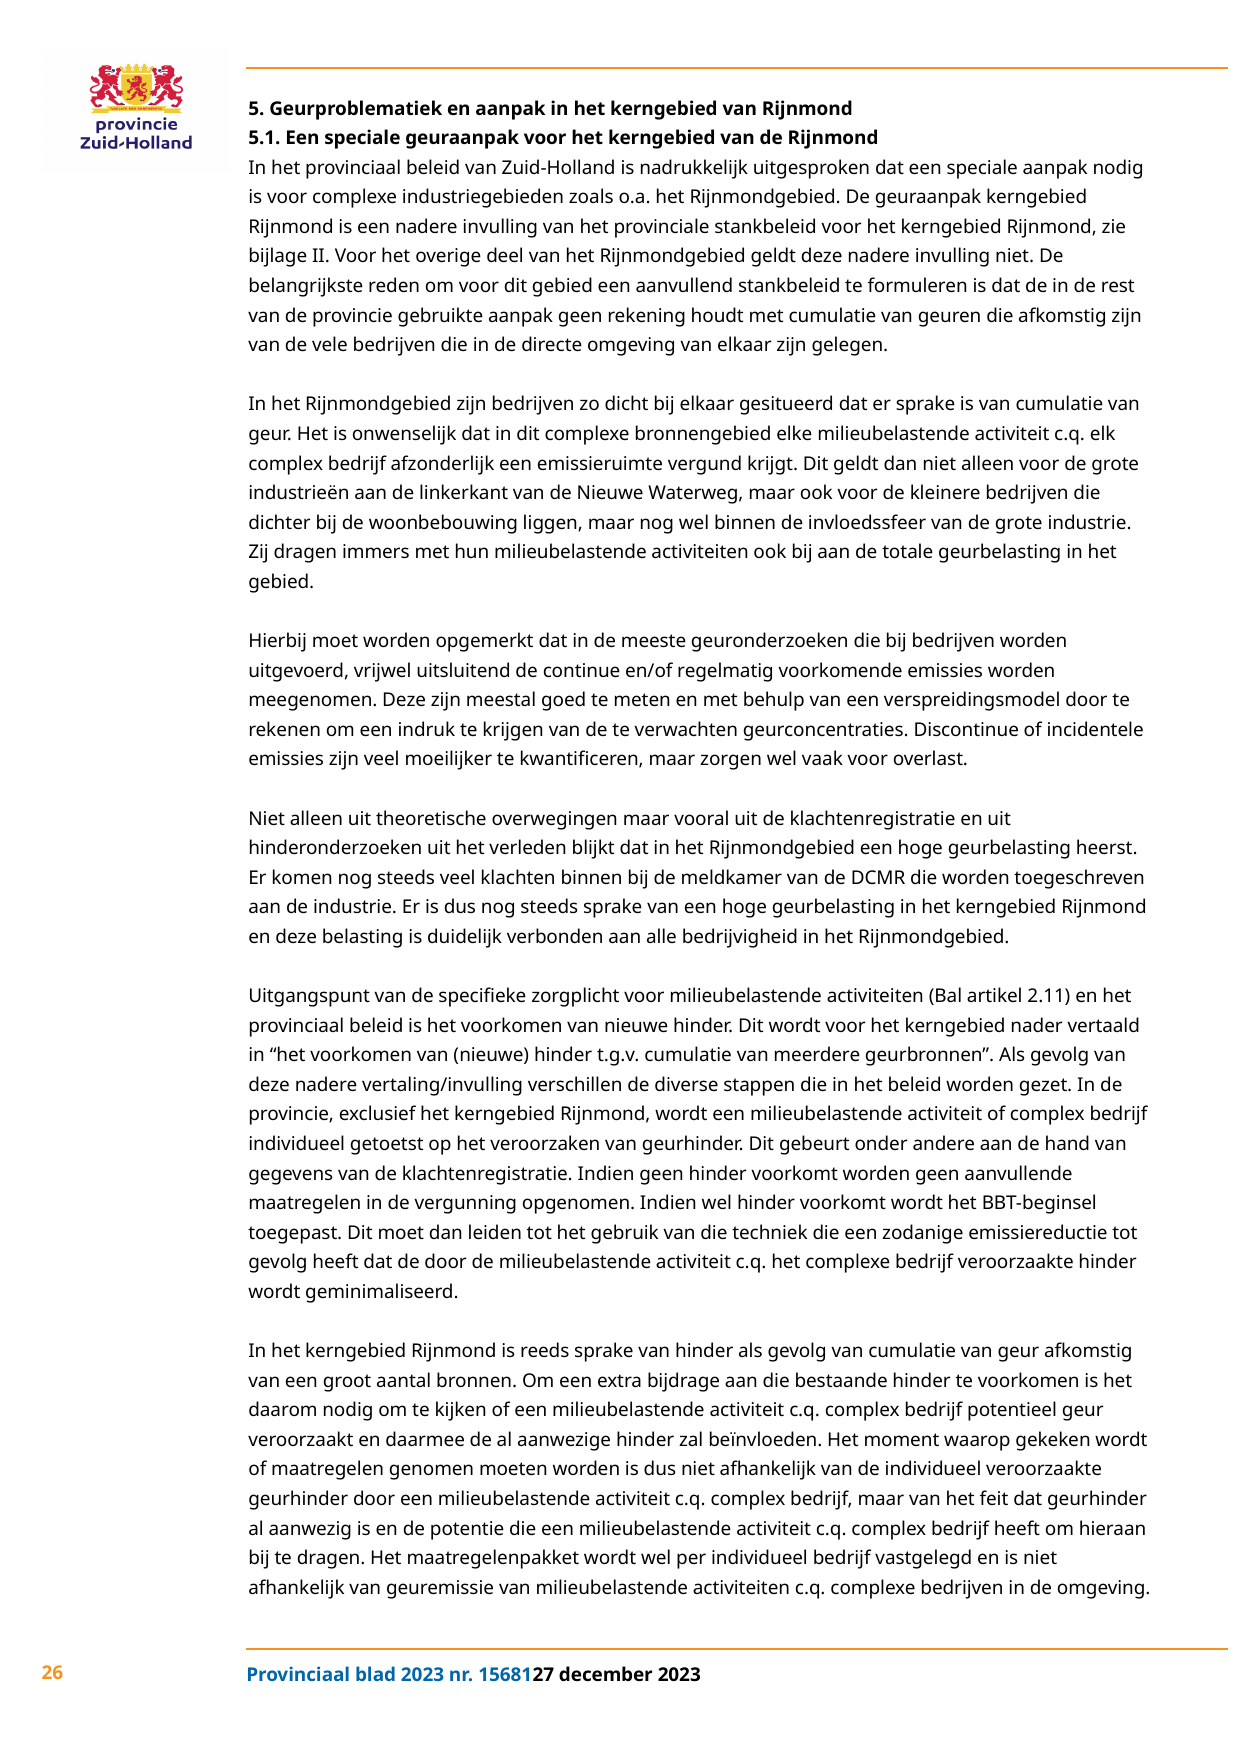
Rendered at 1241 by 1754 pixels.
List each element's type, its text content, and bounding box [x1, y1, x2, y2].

picture [41, 47, 231, 172]
text Uitgangspunt van de specifieke zorgplicht voor milieubelastende activiteiten (Bal artikel 2.11) en het provinciaal beleid is het voorkomen van nieuwe hinder. Dit wordt voor het kerngebied nader vertaald in “het voorkomen van (nieuwe) hinder t.g.v. cumulatie van meerdere geurbronnen”. Als gevolg van deze nadere vertaling/invulling verschillen de diverse stappen die in het beleid worden gezet. In de provincie, exclusief het kerngebied Rijnmond, wordt een milieubelastende activiteit of complex bedrijf individueel getoetst op het veroorzaken van geurhinder. Dit gebeurt onder andere aan de hand van gegevens van de klachtenregistratie. Indien geen hinder voorkomt worden geen aanvullende maatregelen in de vergunning opgenomen. Indien wel hinder voorkomt wordt het BBT-beginsel toegepast. Dit moet dan leiden tot het gebruik van die techniek die een zodanige emissiereductie tot gevolg heeft dat de door de milieubelastende activiteit c.q. het complexe bedrijf veroorzaakte hinder wordt geminimaliseerd. [248, 982, 1152, 1304]
text In het provinciaal beleid van Zuid-Holland is nadrukkelijk uitgesproken dat een speciale aanpak nodig is voor complexe industriegebieden zoals o.a. het Rijnmondgebied. De geuraanpak kerngebied Rijnmond is een nadere invulling van het provinciale stankbeleid voor het kerngebied Rijnmond, zie bijlage II. Voor het overige deel van het Rijnmondgebied geldt deze nadere invulling niet. De belangrijkste reden om voor dit gebied een aanvullend stankbeleid te formuleren is dat de in de rest van de provincie gebruikte aanpak geen rekening houdt met cumulatie van geuren die afkomstig zijn van de vele bedrijven die in de directe omgeving van elkaar zijn gelegen. [248, 154, 1152, 357]
text In het kerngebied Rijnmond is reeds sprake van hinder als gevolg van cumulatie van geur afkomstig van een groot aantal bronnen. Om een extra bijdrage aan die bestaande hinder te voorkomen is het daarom nodig om te kijken of een milieubelastende activiteit c.q. complex bedrijf potentieel geur veroorzaakt en daarmee de al aanwezige hinder zal beïnvloeden. Het moment waarop gekeken wordt of maatregelen genomen moeten worden is dus niet afhankelijk van de individueel veroorzaakte geurhinder door een milieubelastende activiteit c.q. complex bedrijf, maar van het feit dat geurhinder al aanwezig is en de potentie die een milieubelastende activiteit c.q. complex bedrijf heeft om hieraan bij te dragen. Het maatregelenpakket wordt wel per individueel bedrijf vastgelegd en is niet afhankelijk van geuremissie van milieubelastende activiteiten c.q. complexe bedrijven in de omgeving. [248, 1337, 1152, 1600]
text Niet alleen uit theoretische overwegingen maar vooral uit de klachtenregistratie en uit hinderonderzoeken uit het verleden blijkt dat in het Rijnmondgebied een hoge geurbelasting heerst. Er komen nog steeds veel klachten binnen bij de meldkamer van de DCMR die worden toegeschreven aan de industrie. Er is dus nog steeds sprake van een hoge geurbelasting in het kerngebied Rijnmond en deze belasting is duidelijk verbonden aan alle bedrijvigheid in het Rijnmondgebied. [248, 805, 1152, 949]
text 5.1. Een speciale geuraanpak voor het kerngebied van de Rijnmond [248, 124, 1152, 150]
text In het Rijnmondgebied zijn bedrijven zo dicht bij elkaar gesitueerd dat er sprake is van cumulatie van geur. Het is onwenselijk dat in dit complexe bronnengebied elke milieubelastende activiteit c.q. elk complex bedrijf afzonderlijk een emissieruimte vergund krijgt. Dit geldt dan niet alleen voor de grote industrieën aan de linkerkant van de Nieuwe Waterweg, maar ook voor de kleinere bedrijven die dichter bij de woonbebouwing liggen, maar nog wel binnen de invloedssfeer van de grote industrie. Zij dragen immers met hun milieubelastende activiteiten ook bij aan de totale geurbelasting in het gebied. [248, 391, 1152, 594]
text 5. Geurproblematiek en aanpak in het kerngebied van Rijnmond [248, 95, 1152, 121]
text Hierbij moet worden opgemerkt dat in de meeste geuronderzoeken die bij bedrijven worden uitgevoerd, vrijwel uitsluitend de continue en/of regelmatig voorkomende emissies worden meegenomen. Deze zijn meestal goed te meten en met behulp van een verspreidingsmodel door te rekenen om een indruk te krijgen van de te verwachten geurconcentraties. Discontinue of incidentele emissies zijn veel moeilijker te kwantificeren, maar zorgen wel vaak voor overlast. [248, 627, 1152, 771]
